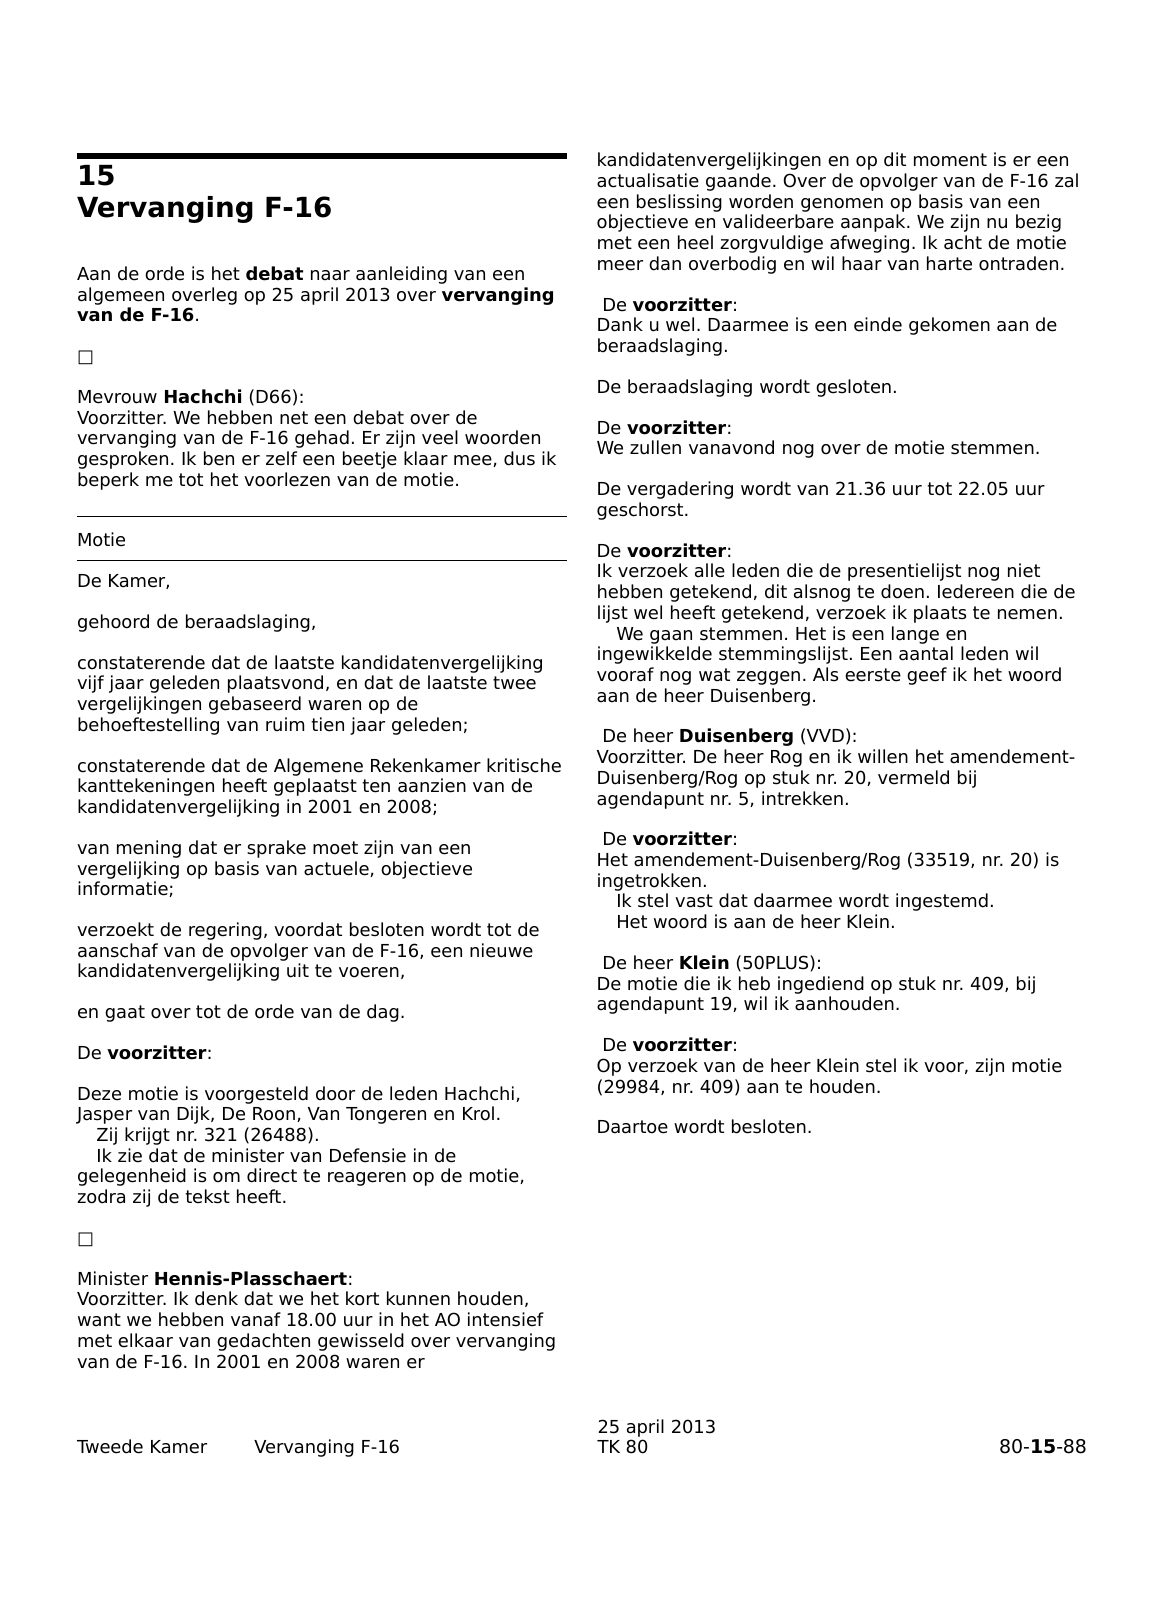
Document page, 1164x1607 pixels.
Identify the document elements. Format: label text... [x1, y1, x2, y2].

text gehoord de beraadslaging, [77, 612, 567, 632]
text Minister Hennis-Plasschaert: [77, 1268, 567, 1289]
text verzoekt de regering, voordat besloten wordt tot de aanschaf van de opvolger van de F-16, een nieuwe kandidatenvergelijking uit te voeren, [77, 920, 567, 982]
text We gaan stemmen. Het is een lange en ingewikkelde stemmingslijst. Een aantal leden wil vooraf nog wat zeggen. Als eerste geef ik het woord aan de heer Duisenberg. [596, 623, 1087, 706]
text Mevrouw Hachchi (D66): [77, 387, 567, 407]
text Daartoe wordt besloten. [596, 1117, 1087, 1138]
text constaterende dat de laatste kandidatenvergelijking vijf jaar geleden plaatsvond, en dat de laatste twee vergelijkingen gebaseerd waren op de behoeftestelling van ruim tien jaar geleden; [77, 652, 567, 735]
text Ik stel vast dat daarmee wordt ingestemd. [596, 891, 1087, 912]
text De Kamer, [77, 571, 567, 592]
text Voorzitter. We hebben net een debat over de vervanging van de F-16 gehad. Er zijn veel woorden gesproken. Ik ben er zelf een beetje klaar mee, dus ik beperk me tot het voorlezen van de motie. [77, 407, 567, 490]
text Het woord is aan de heer Klein. [596, 912, 1087, 933]
text constaterende dat de Algemene Rekenkamer kritische kanttekeningen heeft geplaatst ten aanzien van de kandidatenvergelijking in 2001 en 2008; [77, 755, 567, 818]
text We zullen vanavond nog over de motie stemmen. [596, 438, 1087, 459]
text De voorzitter: [596, 1035, 1087, 1056]
text Ik verzoek alle leden die de presentielijst nog niet hebben getekend, dit alsnog te doen. Iedereen die de lijst wel heeft getekend, verzoek ik plaats te nemen. [596, 561, 1087, 623]
text De voorzitter: [596, 540, 1087, 561]
text Motie [77, 530, 567, 551]
text De voorzitter: [77, 1043, 567, 1063]
text □ [77, 346, 567, 367]
text van mening dat er sprake moet zijn van een vergelijking op basis van actuele, objectieve informatie; [77, 838, 567, 900]
text De vergadering wordt van 21.36 uur tot 22.05 uur geschorst. [596, 479, 1087, 520]
text Het amendement-Duisenberg/Rog (33519, nr. 20) is ingetrokken. [596, 850, 1087, 891]
text Voorzitter. De heer Rog en ik willen het amendement-Duisenberg/Rog op stuk nr. 20, vermeld bij agendapunt nr. 5, intrekken. [596, 747, 1087, 809]
text Dank u wel. Daarmee is een einde gekomen aan de beraadslaging. [596, 315, 1087, 357]
text De heer Klein (50PLUS): [596, 953, 1087, 973]
text De beraadslaging wordt gesloten. [596, 377, 1087, 397]
text en gaat over tot de orde van de dag. [77, 1002, 567, 1023]
text De heer Duisenberg (VVD): [596, 726, 1087, 747]
text Ik zie dat de minister van Defensie in de gelegenheid is om direct te reageren op de motie, zodra zij de tekst heeft. [77, 1146, 567, 1208]
text Voorzitter. Ik denk dat we het kort kunnen houden, want we hebben vanaf 18.00 uur in het AO intensief met elkaar van gedachten gewisseld over vervanging van de F-16. In 2001 en 2008 waren er [77, 1289, 567, 1372]
text De voorzitter: [596, 829, 1087, 850]
text De voorzitter: [596, 294, 1087, 315]
text Deze motie is voorgesteld door de leden Hachchi, Jasper van Dijk, De Roon, Van Tongeren en Krol. [77, 1083, 567, 1125]
text Aan de orde is het debat naar aanleiding van een algemeen overleg op 25 april 2013 over vervanging van de F-16. [77, 264, 567, 326]
text Zij krijgt nr. 321 (26488). [77, 1125, 567, 1146]
text □ [77, 1228, 567, 1248]
text kandidatenvergelijkingen en op dit moment is er een actualisatie gaande. Over de opvolger van de F-16 zal een beslissing worden genomen op basis van een objectieve en valideerbare aanpak. We zijn nu bezig met een heel zorgvuldige afweging. Ik acht de motie meer dan overbodig en wil haar van harte ontraden. [596, 150, 1087, 274]
text De voorzitter: [596, 417, 1087, 438]
text Op verzoek van de heer Klein stel ik voor, zijn motie (29984, nr. 409) aan te houden. [596, 1056, 1087, 1097]
title 15 Vervanging F-16 [77, 159, 567, 224]
text De motie die ik heb ingediend op stuk nr. 409, bij agendapunt 19, wil ik aanhouden. [596, 973, 1087, 1015]
